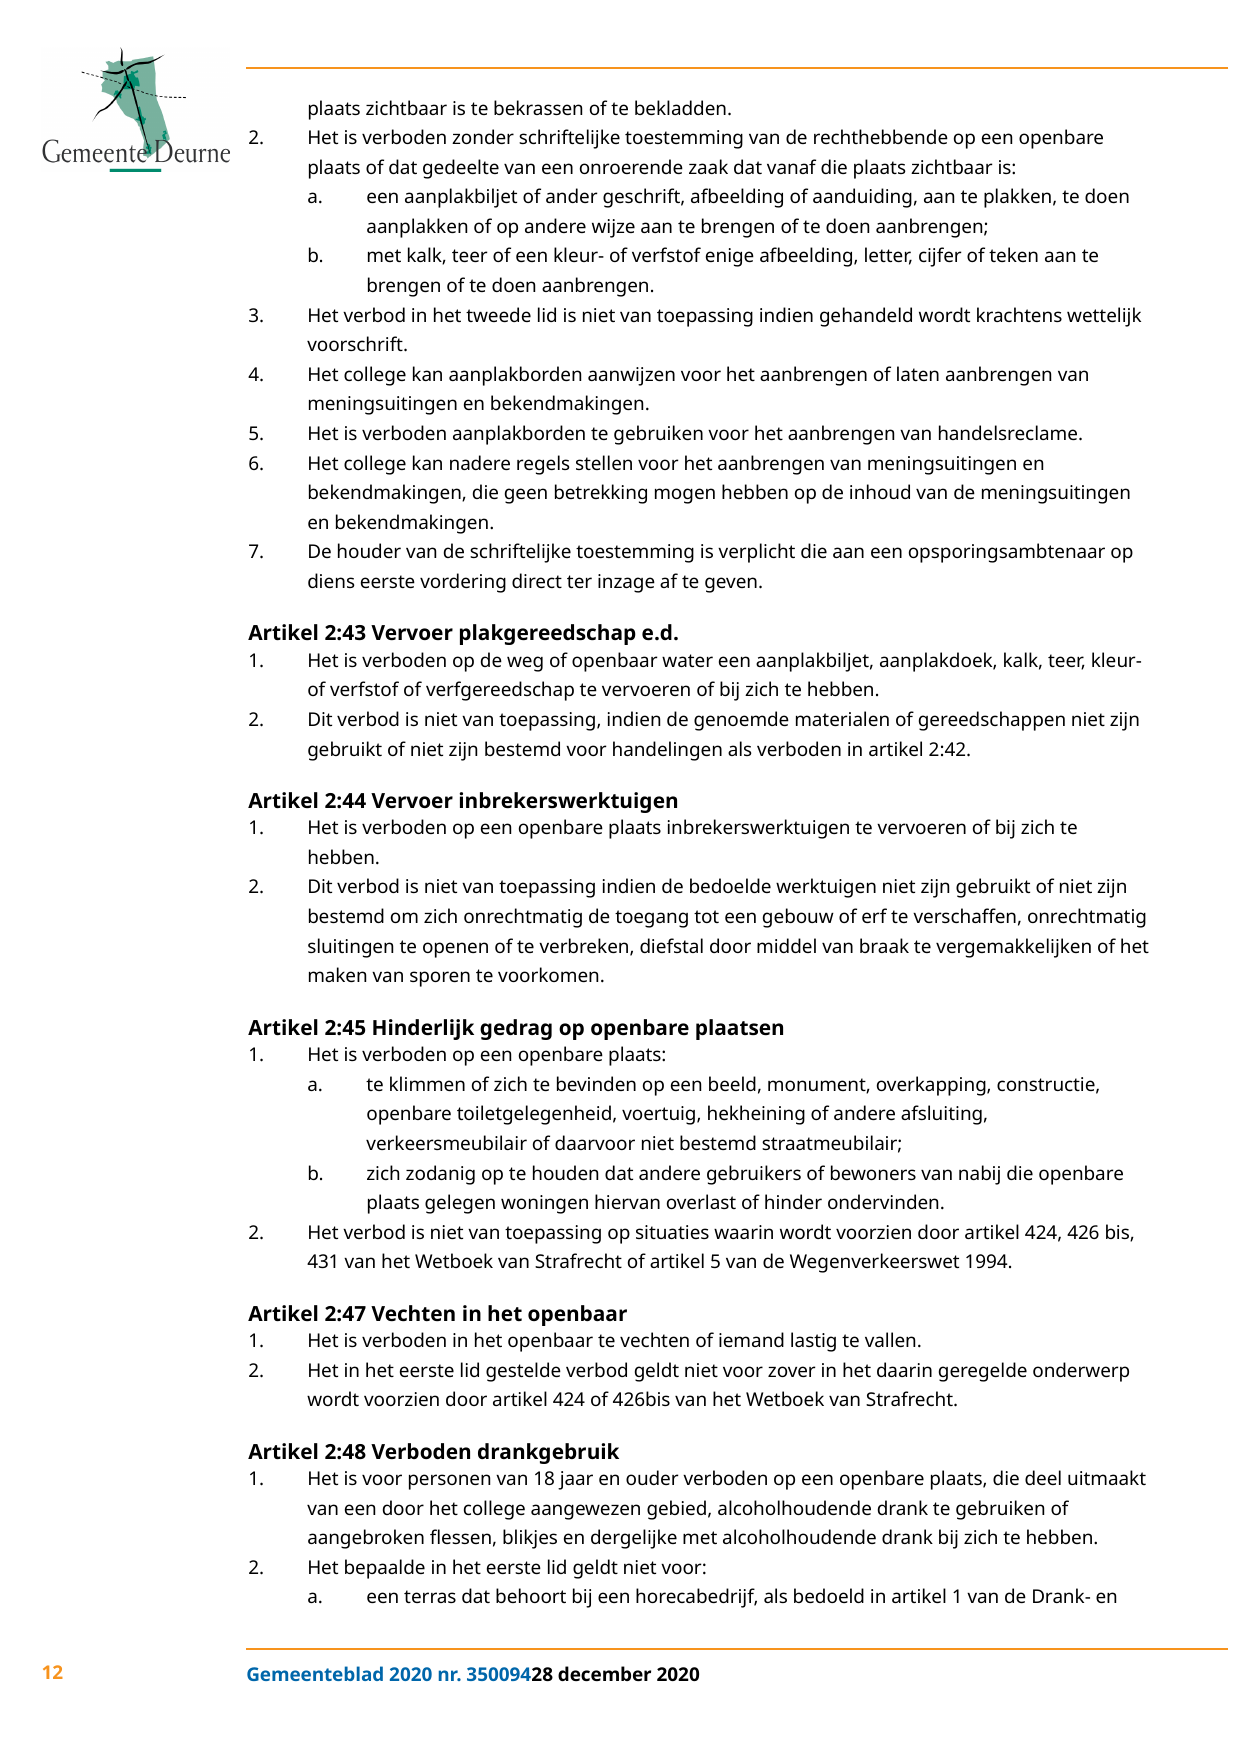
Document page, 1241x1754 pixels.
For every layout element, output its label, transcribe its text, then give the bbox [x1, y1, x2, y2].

list Het is verboden in het openbaar te vechten of iemand lastig te vallen. [248, 1327, 1152, 1353]
text Artikel 2:48 Verboden drankgebruik [248, 1437, 1152, 1465]
list Dit verbod is niet van toepassing indien de bedoelde werktuigen niet zijn gebruikt of niet zijn bestemd om zich onrechtmatig de toegang tot een gebouw of erf te verschaffen, onrechtmatig sluitingen te openen of te verbreken, diefstal door middel van braak te vergemakkelijken of het maken van sporen te voorkomen. [248, 874, 1152, 988]
list Het verbod in het tweede lid is niet van toepassing indien gehandeld wordt krachtens wettelijk voorschrift. [248, 302, 1152, 357]
list Het is verboden op een openbare plaats: [248, 1041, 1152, 1067]
list Het in het eerste lid gestelde verbod geldt niet voor zover in het daarin geregelde onderwerp wordt voorzien door artikel 424 of 426bis van het Wetboek van Strafrecht. [248, 1357, 1152, 1412]
list Het is voor personen van 18 jaar en ouder verboden op een openbare plaats, die deel uitmaakt van een door het college aangewezen gebied, alcoholhoudende drank te gebruiken of aangebroken flessen, blikjes en dergelijke met alcoholhoudende drank bij zich te hebben. [248, 1465, 1152, 1550]
list Het is verboden aanplakborden te gebruiken voor het aanbrengen van handelsreclame. [248, 420, 1152, 446]
text Artikel 2:47 Vechten in het openbaar [248, 1299, 1152, 1327]
list Het college kan nadere regels stellen voor het aanbrengen van meningsuitingen en bekendmakingen, die geen betrekking mogen hebben op de inhoud van de meningsuitingen en bekendmakingen. [248, 450, 1152, 535]
list Het is verboden zonder schriftelijke toestemming van de rechthebbende op een openbare plaats of dat gedeelte van een onroerende zaak dat vanaf die plaats zichtbaar is: [248, 124, 1152, 180]
text Artikel 2:43 Vervoer plakgereedschap e.d. [248, 618, 1152, 647]
picture [41, 47, 231, 172]
list De houder van de schriftelijke toestemming is verplicht die aan een opsporingsambtenaar op diens eerste vordering direct ter inzage af te geven. [248, 538, 1152, 594]
list een terras dat behoort bij een horecabedrijf, als bedoeld in artikel 1 van de Drank- en [307, 1584, 1152, 1609]
list Het bepaalde in het eerste lid geldt niet voor: [248, 1554, 1152, 1580]
list zich zodanig op te houden dat andere gebruikers of bewoners van nabij die openbare plaats gelegen woningen hiervan overlast of hinder ondervinden. [307, 1160, 1152, 1215]
list Dit verbod is niet van toepassing, indien de genoemde materialen of gereedschappen niet zijn gebruikt of niet zijn bestemd voor handelingen als verboden in artikel 2:42. [248, 706, 1152, 761]
list Het is verboden op de weg of openbaar water een aanplakbiljet, aanplakdoek, kalk, teer, kleur- of verfstof of verfgereedschap te vervoeren of bij zich te hebben. [248, 647, 1152, 702]
list Het verbod is niet van toepassing op situaties waarin wordt voorzien door artikel 424, 426 bis, 431 van het Wetboek van Strafrecht of artikel 5 van de Wegenverkeerswet 1994. [248, 1219, 1152, 1274]
list Het is verboden op een openbare plaats inbrekerswerktuigen te vervoeren of bij zich te hebben. [248, 814, 1152, 870]
list een aanplakbiljet of ander geschrift, afbeelding of aanduiding, aan te plakken, te doen aanplakken of op andere wijze aan te brengen of te doen aanbrengen; [307, 183, 1152, 239]
text Artikel 2:45 Hinderlijk gedrag op openbare plaatsen [248, 1013, 1152, 1041]
list met kalk, teer of een kleur- of verfstof enige afbeelding, letter, cijfer of teken aan te brengen of te doen aanbrengen. [307, 243, 1152, 298]
text Artikel 2:44 Vervoer inbrekerswerktuigen [248, 786, 1152, 814]
list plaats zichtbaar is te bekrassen of te bekladden. [248, 95, 1152, 121]
list Het college kan aanplakborden aanwijzen voor het aanbrengen of laten aanbrengen van meningsuitingen en bekendmakingen. [248, 361, 1152, 416]
list te klimmen of zich te bevinden op een beeld, monument, overkapping, constructie, openbare toiletgelegenheid, voertuig, hekheining of andere afsluiting, verkeersmeubilair of daarvoor niet bestemd straatmeubilair; [307, 1071, 1152, 1156]
